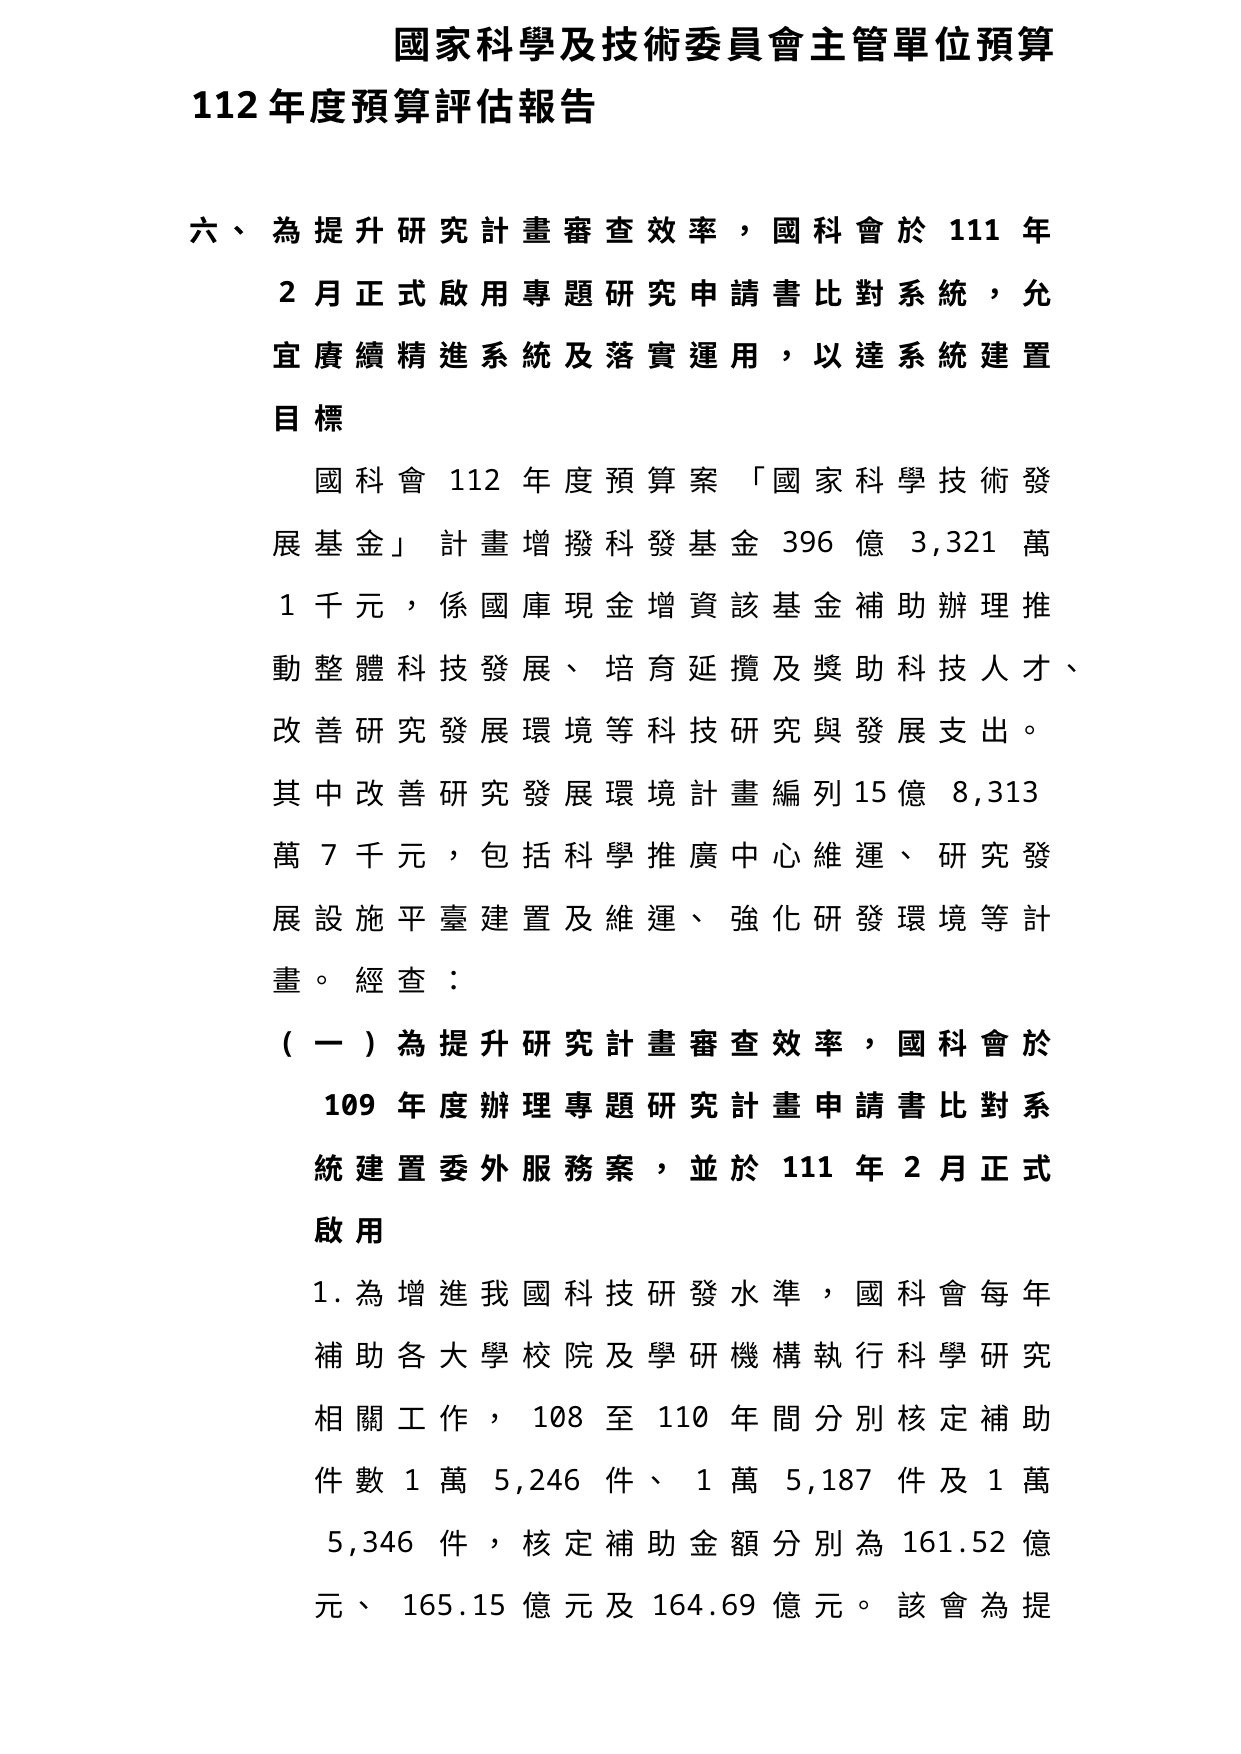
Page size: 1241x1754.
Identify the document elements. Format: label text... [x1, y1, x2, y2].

text 國科會112年度預算案「國家科學技術發展基金」計畫增撥科發基金396億3,321萬1千元，係國庫現金增資該基金補助辦理推動整體科技發展、培育延攬及獎助科技人才、改善研究發展環境等科技研究與發展支出。其中改善研究發展環境計畫編列15億8,313萬7千元，包括科學推廣中心維運、研究發展設施平臺建置及維運、強化研發環境等計畫。經查： [242, 437, 1058, 1000]
text 六、為提升研究計畫審查效率，國科會於111年2月正式啟用專題研究申請書比對系統，允宜賡續精進系統及落實運用，以達系統建置目標 [183, 187, 1058, 437]
text 1.為增進我國科技研發水準，國科會每年補助各大學校院及學研機構執行科學研究相關工作，108至110年間分別核定補助件數1萬5,246件、1萬5,187件及1萬5,346件，核定補助金額分別為161.52億元、165.15億元及164.69億元。該會為提 [271, 1250, 1058, 1625]
text (一)為提升研究計畫審查效率，國科會於109年度辦理專題研究計畫申請書比對系統建置委外服務案，並於111年2月正式啟用 [242, 1000, 1058, 1250]
text 國家科學及技術委員會主管單位預算112年度預算評估報告 [14, 0, 1058, 125]
